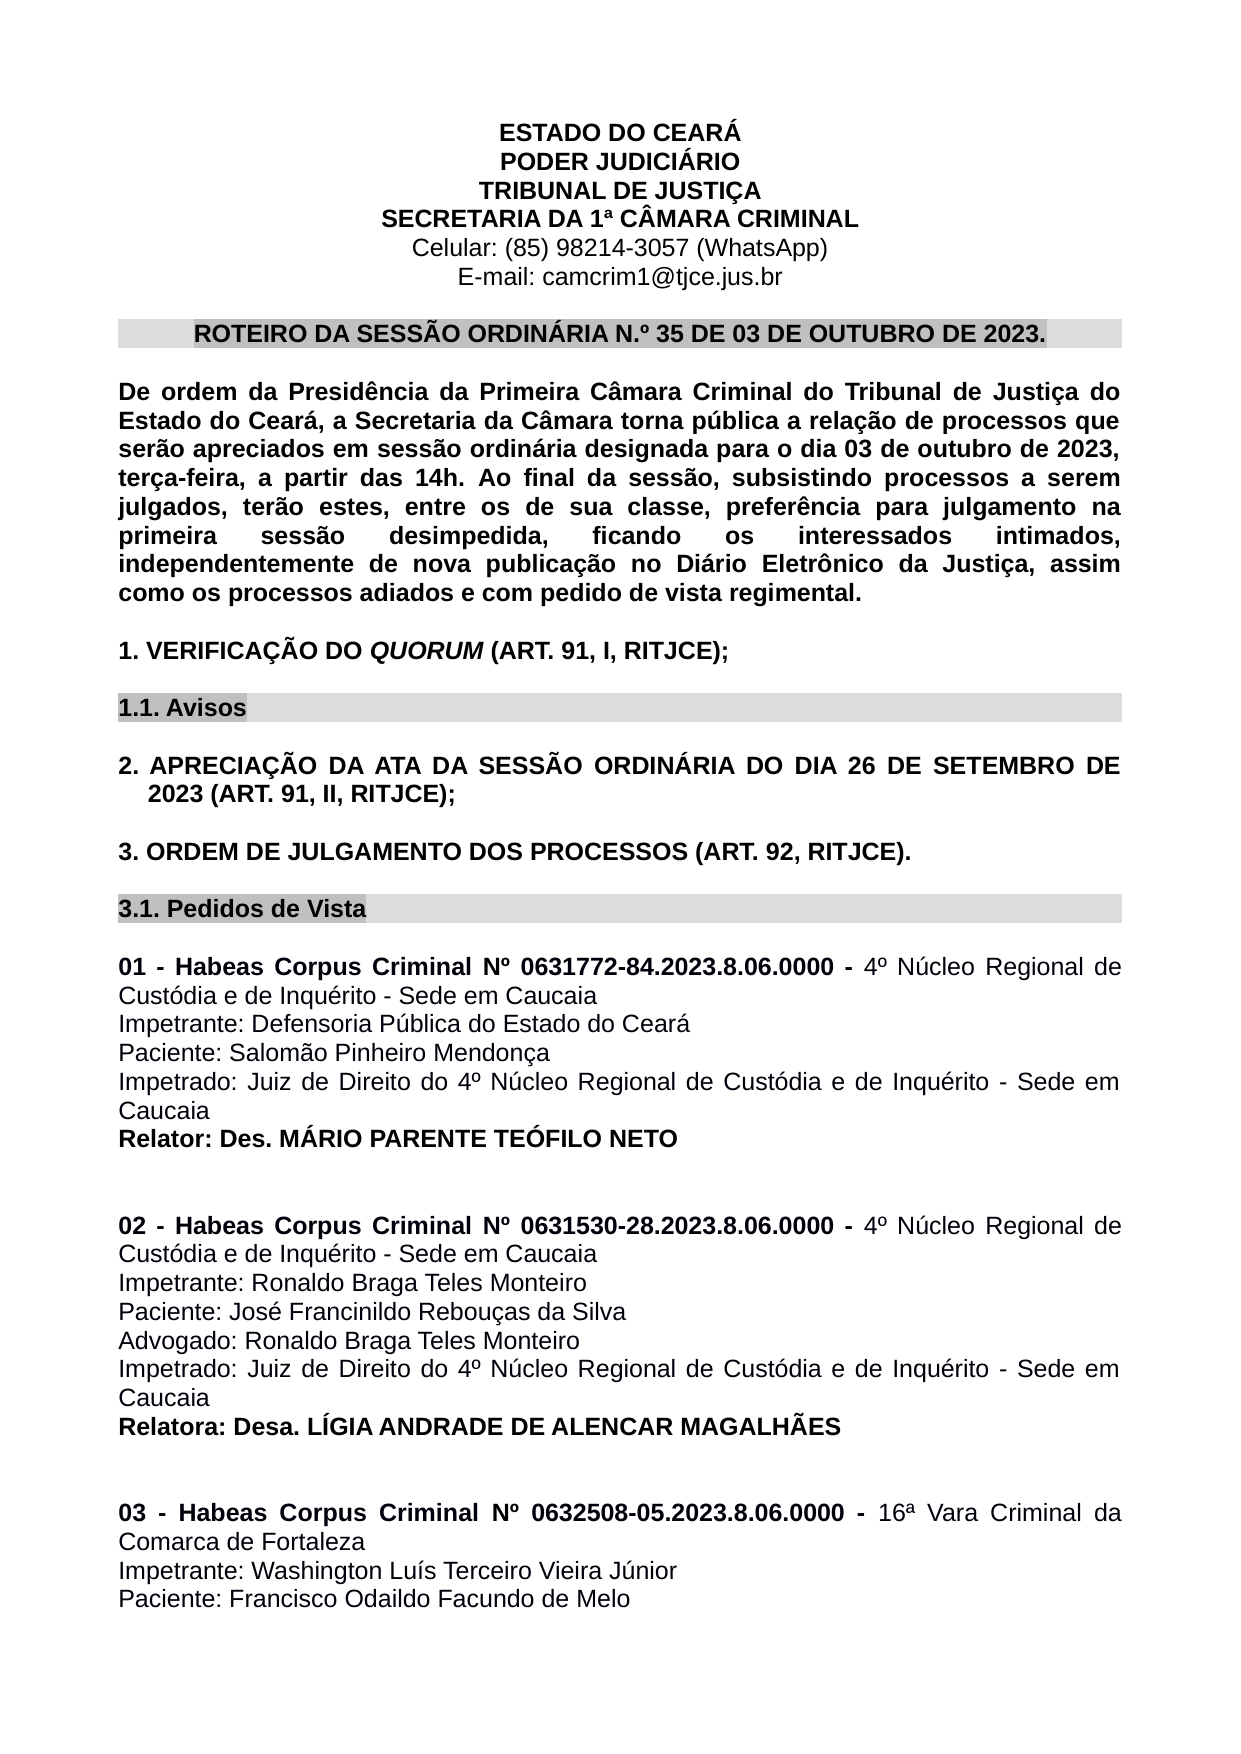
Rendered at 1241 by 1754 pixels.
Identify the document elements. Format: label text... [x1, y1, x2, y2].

text ESTADO DO CEARÁ [118, 118, 1122, 147]
text Impetrante: Defensoria Pública do Estado do Ceará [118, 1009, 1122, 1038]
text Impetrado: Juiz de Direito do 4º Núcleo Regional de Custódia e de Inquérito - Sede em Caucaia [118, 1067, 1122, 1124]
text Relator: Des. MÁRIO PARENTE TEÓFILO NETO [118, 1124, 1122, 1153]
text SECRETARIA DA 1ª CÂMARA CRIMINAL [118, 204, 1122, 233]
text 01 - Habeas Corpus Criminal Nº 0631772-84.2023.8.06.0000 - 4º Núcleo Regional de Custódia e de Inquérito - Sede em Caucaia [118, 952, 1122, 1009]
text Paciente: Francisco Odaildo Facundo de Melo [118, 1584, 1122, 1613]
text Impetrante: Ronaldo Braga Teles Monteiro [118, 1268, 1122, 1297]
text De ordem da Presidência da Primeira Câmara Criminal do Tribunal de Justiça do Estado do Ceará, a Secretaria da Câmara torna pública a relação de processos que serão apreciados em sessão ordinária designada para o dia 03 de outubro de 2023, terça-feira, a partir das 14h. Ao final da sessão, subsistindo processos a serem julgados, terão estes, entre os de sua classe, preferência para julgamento na primeira sessão desimpedida, ficando os interessados intimados, independentemente de nova publicação no Diário Eletrônico da Justiça, assim como os processos adiados e com pedido de vista regimental. [118, 377, 1122, 607]
text Celular: (85) 98214-3057 (WhatsApp) [118, 233, 1122, 262]
text 3.1. Pedidos de Vista [118, 894, 1122, 923]
text 2. APRECIAÇÃO DA ATA DA SESSÃO ORDINÁRIA DO DIA 26 DE SETEMBRO DE 2023 (ART. 91, II, RITJCE); [118, 751, 1122, 808]
text TRIBUNAL DE JUSTIÇA [118, 176, 1122, 204]
text E-mail: camcrim1@tjce.jus.br [118, 262, 1122, 291]
text Paciente: José Francinildo Rebouças da Silva [118, 1297, 1122, 1326]
text 1. VERIFICAÇÃO DO QUORUM (ART. 91, I, RITJCE); [118, 636, 1122, 664]
text 02 - Habeas Corpus Criminal Nº 0631530-28.2023.8.06.0000 - 4º Núcleo Regional de Custódia e de Inquérito - Sede em Caucaia [118, 1211, 1122, 1268]
text Paciente: Salomão Pinheiro Mendonça [118, 1038, 1122, 1067]
text 3. ORDEM DE JULGAMENTO DOS PROCESSOS (ART. 92, RITJCE). [118, 837, 1122, 866]
text Advogado: Ronaldo Braga Teles Monteiro [118, 1326, 1122, 1354]
text Relatora: Desa. LÍGIA ANDRADE DE ALENCAR MAGALHÃES [118, 1412, 1122, 1441]
text 03 - Habeas Corpus Criminal Nº 0632508-05.2023.8.06.0000 - 16ª Vara Criminal da Comarca de Fortaleza [118, 1498, 1122, 1556]
text ROTEIRO DA SESSÃO ORDINÁRIA N.º 35 DE 03 DE OUTUBRO DE 2023. [118, 319, 1122, 348]
text Impetrante: Washington Luís Terceiro Vieira Júnior [118, 1556, 1122, 1584]
text 1.1. Avisos [118, 693, 1122, 722]
text Impetrado: Juiz de Direito do 4º Núcleo Regional de Custódia e de Inquérito - Sede em Caucaia [118, 1354, 1122, 1412]
text PODER JUDICIÁRIO [118, 147, 1122, 176]
